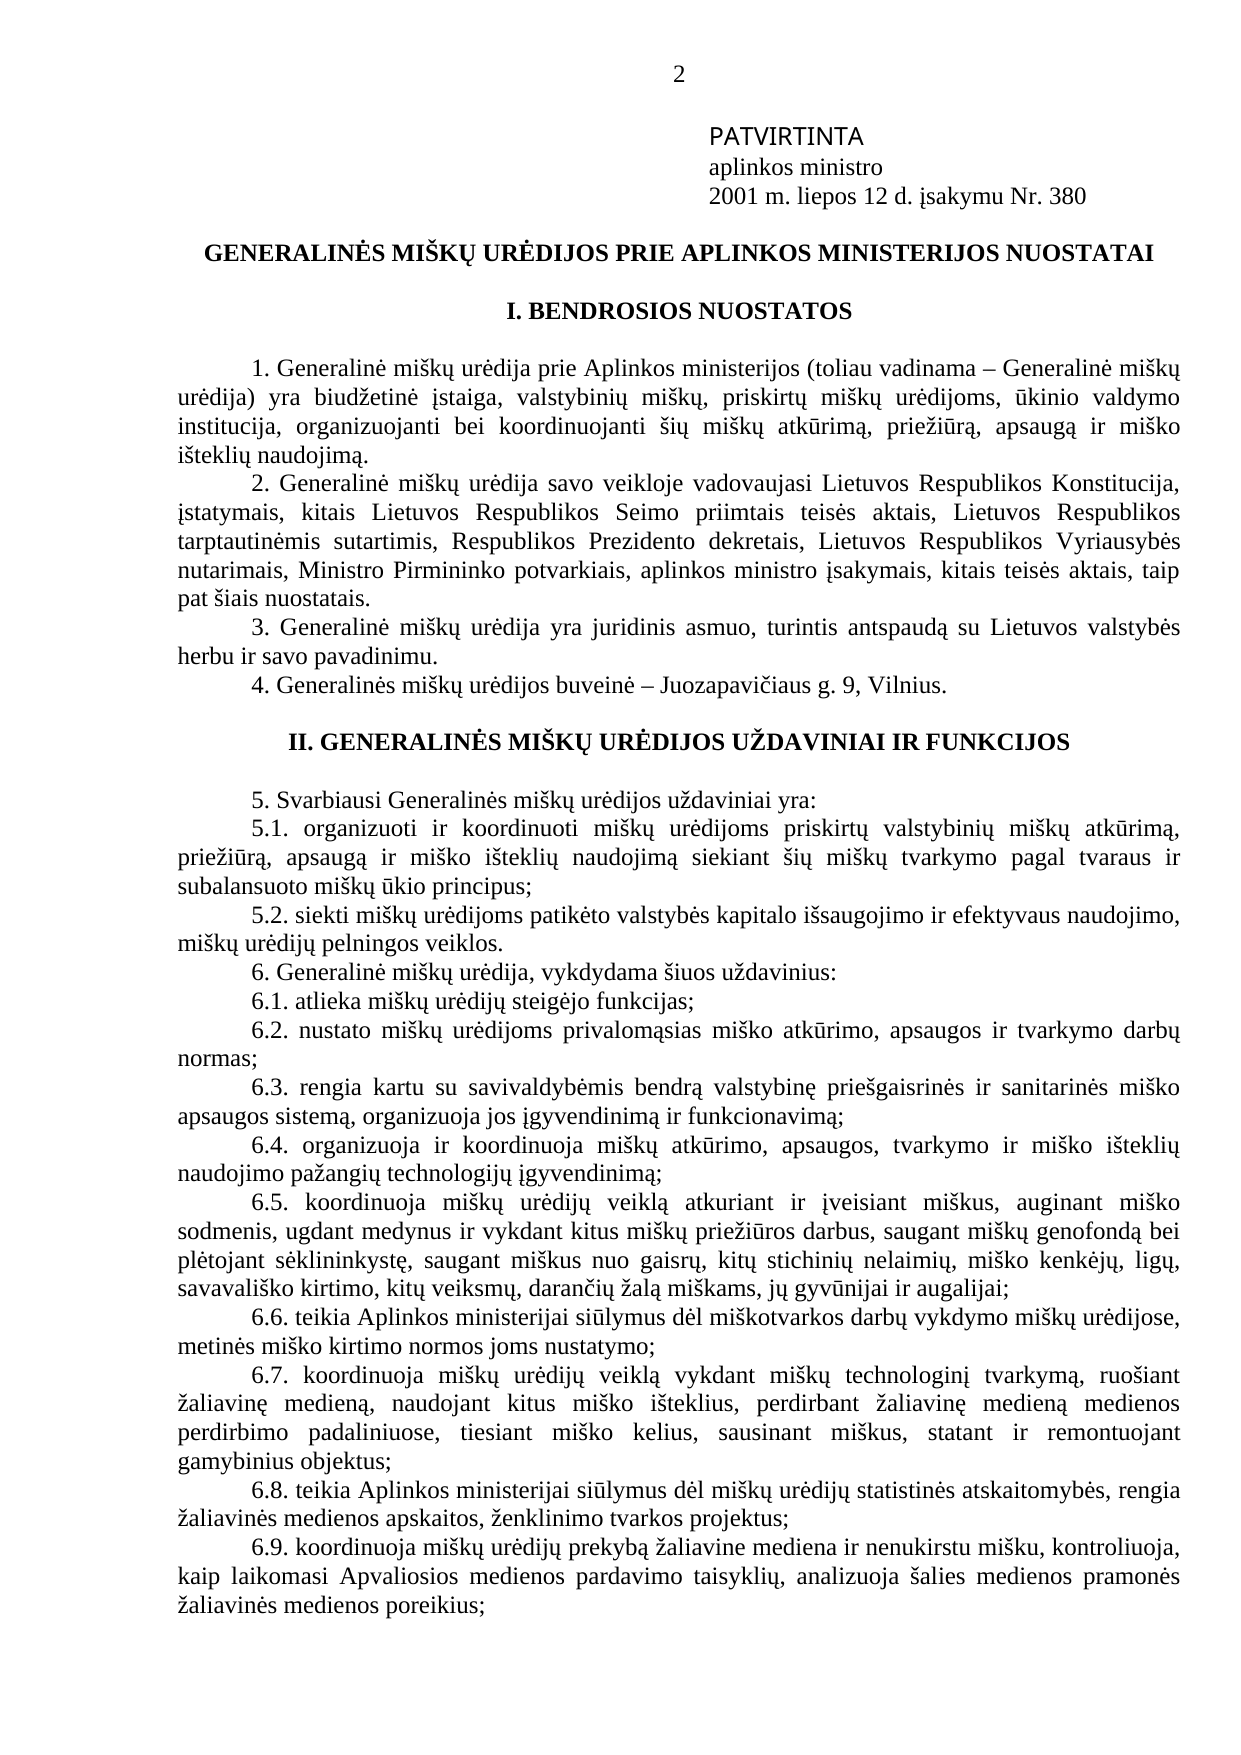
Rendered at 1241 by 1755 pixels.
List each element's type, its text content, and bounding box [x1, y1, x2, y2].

text 6.6. teikia Aplinkos ministerijai siūlymus dėl miškotvarkos darbų vykdymo miškų urėdijose, metinės miško kirtimo normos joms nustatymo; [177, 1302, 1181, 1360]
text 4. Generalinės miškų urėdijos buveinė – Juozapavičiaus g. 9, Vilnius. [177, 670, 1181, 698]
text 5.2. siekti miškų urėdijoms patikėto valstybės kapitalo išsaugojimo ir efektyvaus naudojimo, miškų urėdijų pelningos veiklos. [177, 900, 1181, 957]
text aplinkos ministro [177, 152, 1181, 181]
text 3. Generalinė miškų urėdija yra juridinis asmuo, turintis antspaudą su Lietuvos valstybės herbu ir savo pavadinimu. [177, 612, 1181, 670]
text 5. Svarbiausi Generalinės miškų urėdijos uždaviniai yra: [177, 785, 1181, 813]
text PATVIRTINTA [177, 118, 1181, 152]
text 6.5. koordinuoja miškų urėdijų veiklą atkuriant ir įveisiant miškus, auginant miško sodmenis, ugdant medynus ir vykdant kitus miškų priežiūros darbus, saugant miškų genofondą bei plėtojant sėklininkystę, saugant miškus nuo gaisrų, kitų stichinių nelaimių, miško kenkėjų, ligų, savavališko kirtimo, kitų veiksmų, darančių žalą miškams, jų gyvūnijai ir augalijai; [177, 1187, 1181, 1302]
text 6.8. teikia Aplinkos ministerijai siūlymus dėl miškų urėdijų statistinės atskaitomybės, rengia žaliavinės medienos apskaitos, ženklinimo tvarkos projektus; [177, 1475, 1181, 1532]
text 6.4. organizuoja ir koordinuoja miškų atkūrimo, apsaugos, tvarkymo ir miško išteklių naudojimo pažangių technologijų įgyvendinimą; [177, 1130, 1181, 1187]
text GENERALINĖS MIŠKŲ URĖDIJOS PRIE APLINKOS MINISTERIJOS NUOSTATAI [177, 238, 1181, 267]
text 1. Generalinė miškų urėdija prie Aplinkos ministerijos (toliau vadinama – Generalinė miškų urėdija) yra biudžetinė įstaiga, valstybinių miškų, priskirtų miškų urėdijoms, ūkinio valdymo institucija, organizuojanti bei koordinuojanti šių miškų atkūrimą, priežiūrą, apsaugą ir miško išteklių naudojimą. [177, 353, 1181, 468]
text 6.2. nustato miškų urėdijoms privalomąsias miško atkūrimo, apsaugos ir tvarkymo darbų normas; [177, 1015, 1181, 1072]
text 5.1. organizuoti ir koordinuoti miškų urėdijoms priskirtų valstybinių miškų atkūrimą, priežiūrą, apsaugą ir miško išteklių naudojimą siekiant šių miškų tvarkymo pagal tvaraus ir subalansuoto miškų ūkio principus; [177, 813, 1181, 900]
text I. BENDROSIOS NUOSTATOS [177, 296, 1181, 325]
text 6. Generalinė miškų urėdija, vykdydama šiuos uždavinius: [177, 957, 1181, 986]
text 6.7. koordinuoja miškų urėdijų veiklą vykdant miškų technologinį tvarkymą, ruošiant žaliavinę medieną, naudojant kitus miško išteklius, perdirbant žaliavinę medieną medienos perdirbimo padaliniuose, tiesiant miško kelius, sausinant miškus, statant ir remontuojant gamybinius objektus; [177, 1360, 1181, 1475]
text 2001 m. liepos 12 d. įsakymu Nr. 380 [177, 181, 1181, 210]
text 6.9. koordinuoja miškų urėdijų prekybą žaliavine mediena ir nenukirstu mišku, kontroliuoja, kaip laikomasi Apvaliosios medienos pardavimo taisyklių, analizuoja šalies medienos pramonės žaliavinės medienos poreikius; [177, 1532, 1181, 1618]
text 2. Generalinė miškų urėdija savo veikloje vadovaujasi Lietuvos Respublikos Konstitucija, įstatymais, kitais Lietuvos Respublikos Seimo priimtais teisės aktais, Lietuvos Respublikos tarptautinėmis sutartimis, Respublikos Prezidento dekretais, Lietuvos Respublikos Vyriausybės nutarimais, Ministro Pirmininko potvarkiais, aplinkos ministro įsakymais, kitais teisės aktais, taip pat šiais nuostatais. [177, 468, 1181, 612]
text II. GENERALINĖS MIŠKŲ URĖDIJOS UŽDAVINIAI IR FUNKCIJOS [177, 727, 1181, 756]
text 6.3. rengia kartu su savivaldybėmis bendrą valstybinę priešgaisrinės ir sanitarinės miško apsaugos sistemą, organizuoja jos įgyvendinimą ir funkcionavimą; [177, 1072, 1181, 1130]
text 6.1. atlieka miškų urėdijų steigėjo funkcijas; [177, 986, 1181, 1015]
